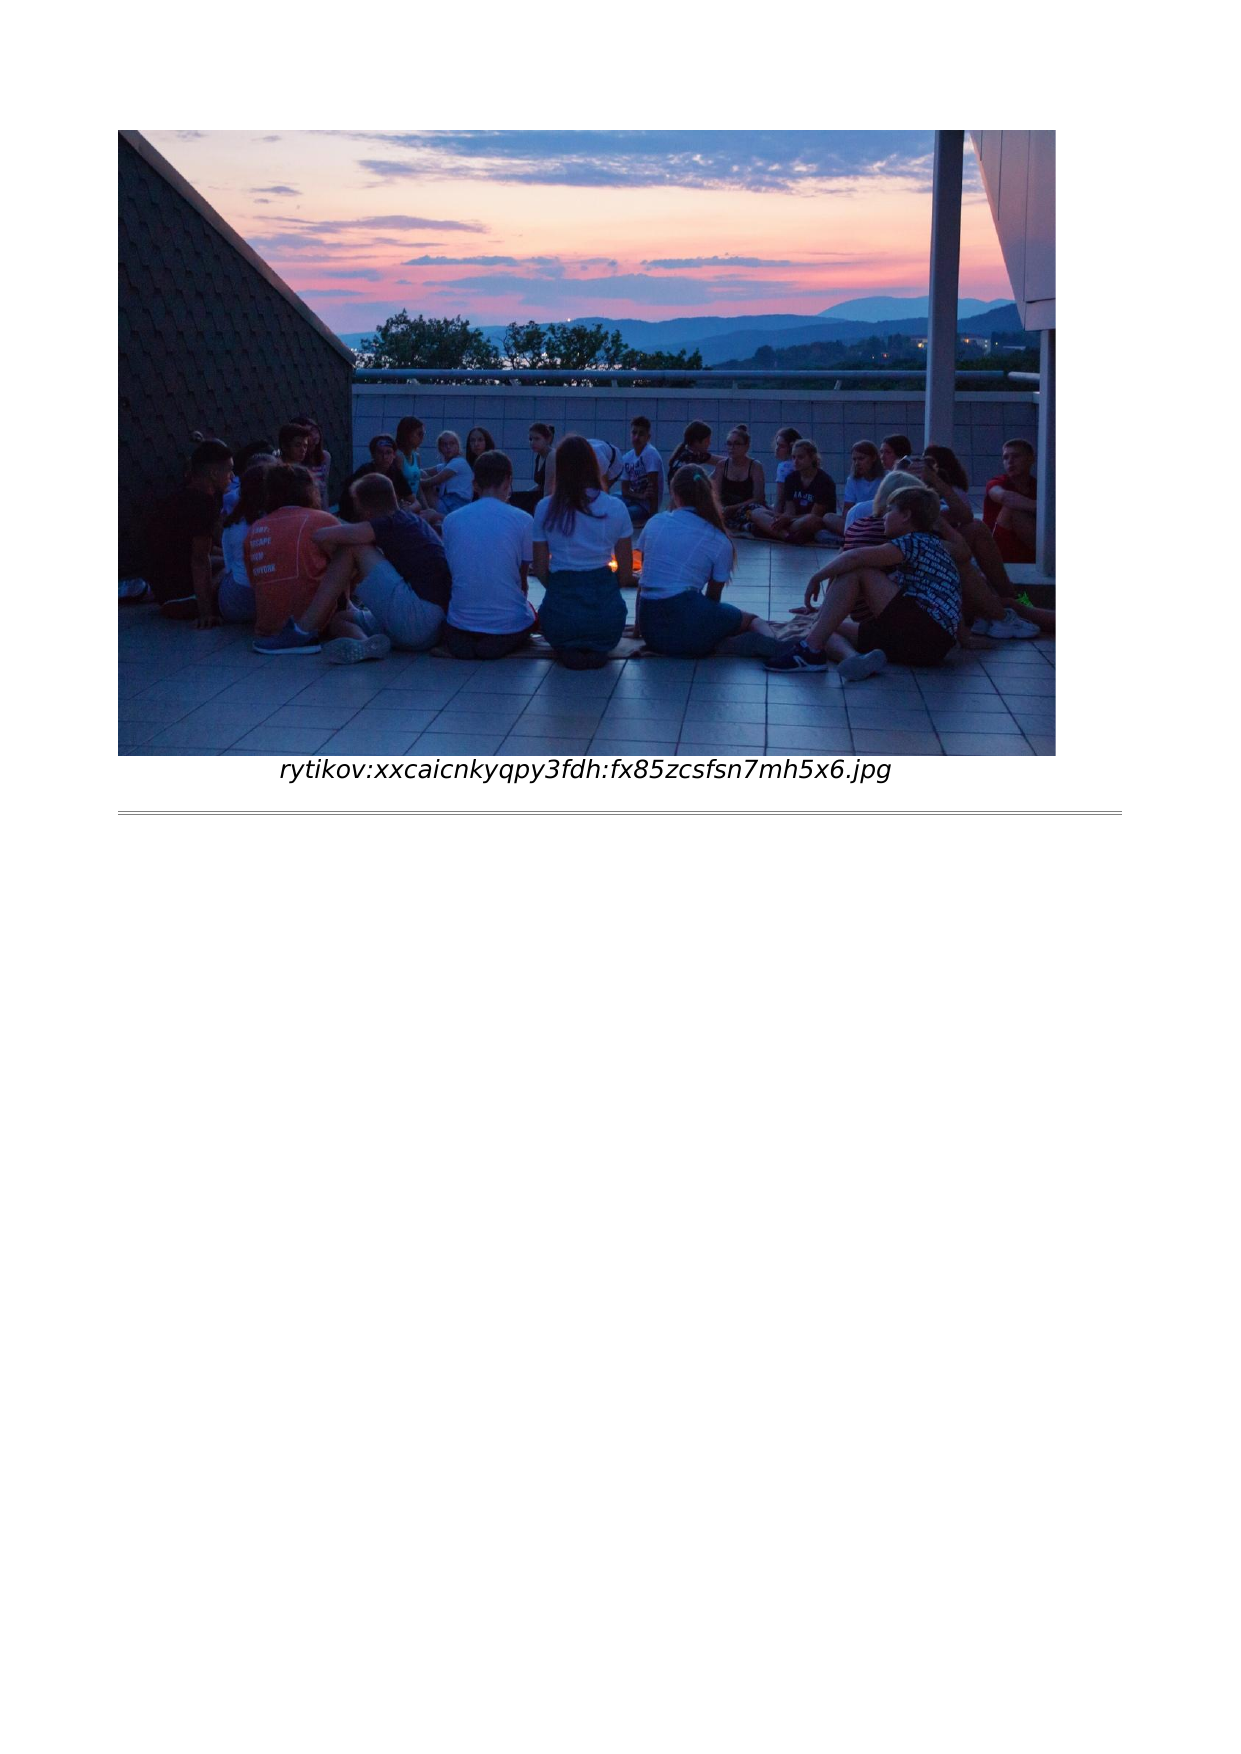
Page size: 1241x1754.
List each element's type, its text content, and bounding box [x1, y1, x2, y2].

text rytikov:xxcaicnkyqpy3fdh:fx85zcsfsn7mh5x6.jpg [118, 756, 1056, 784]
picture [118, 130, 1056, 756]
